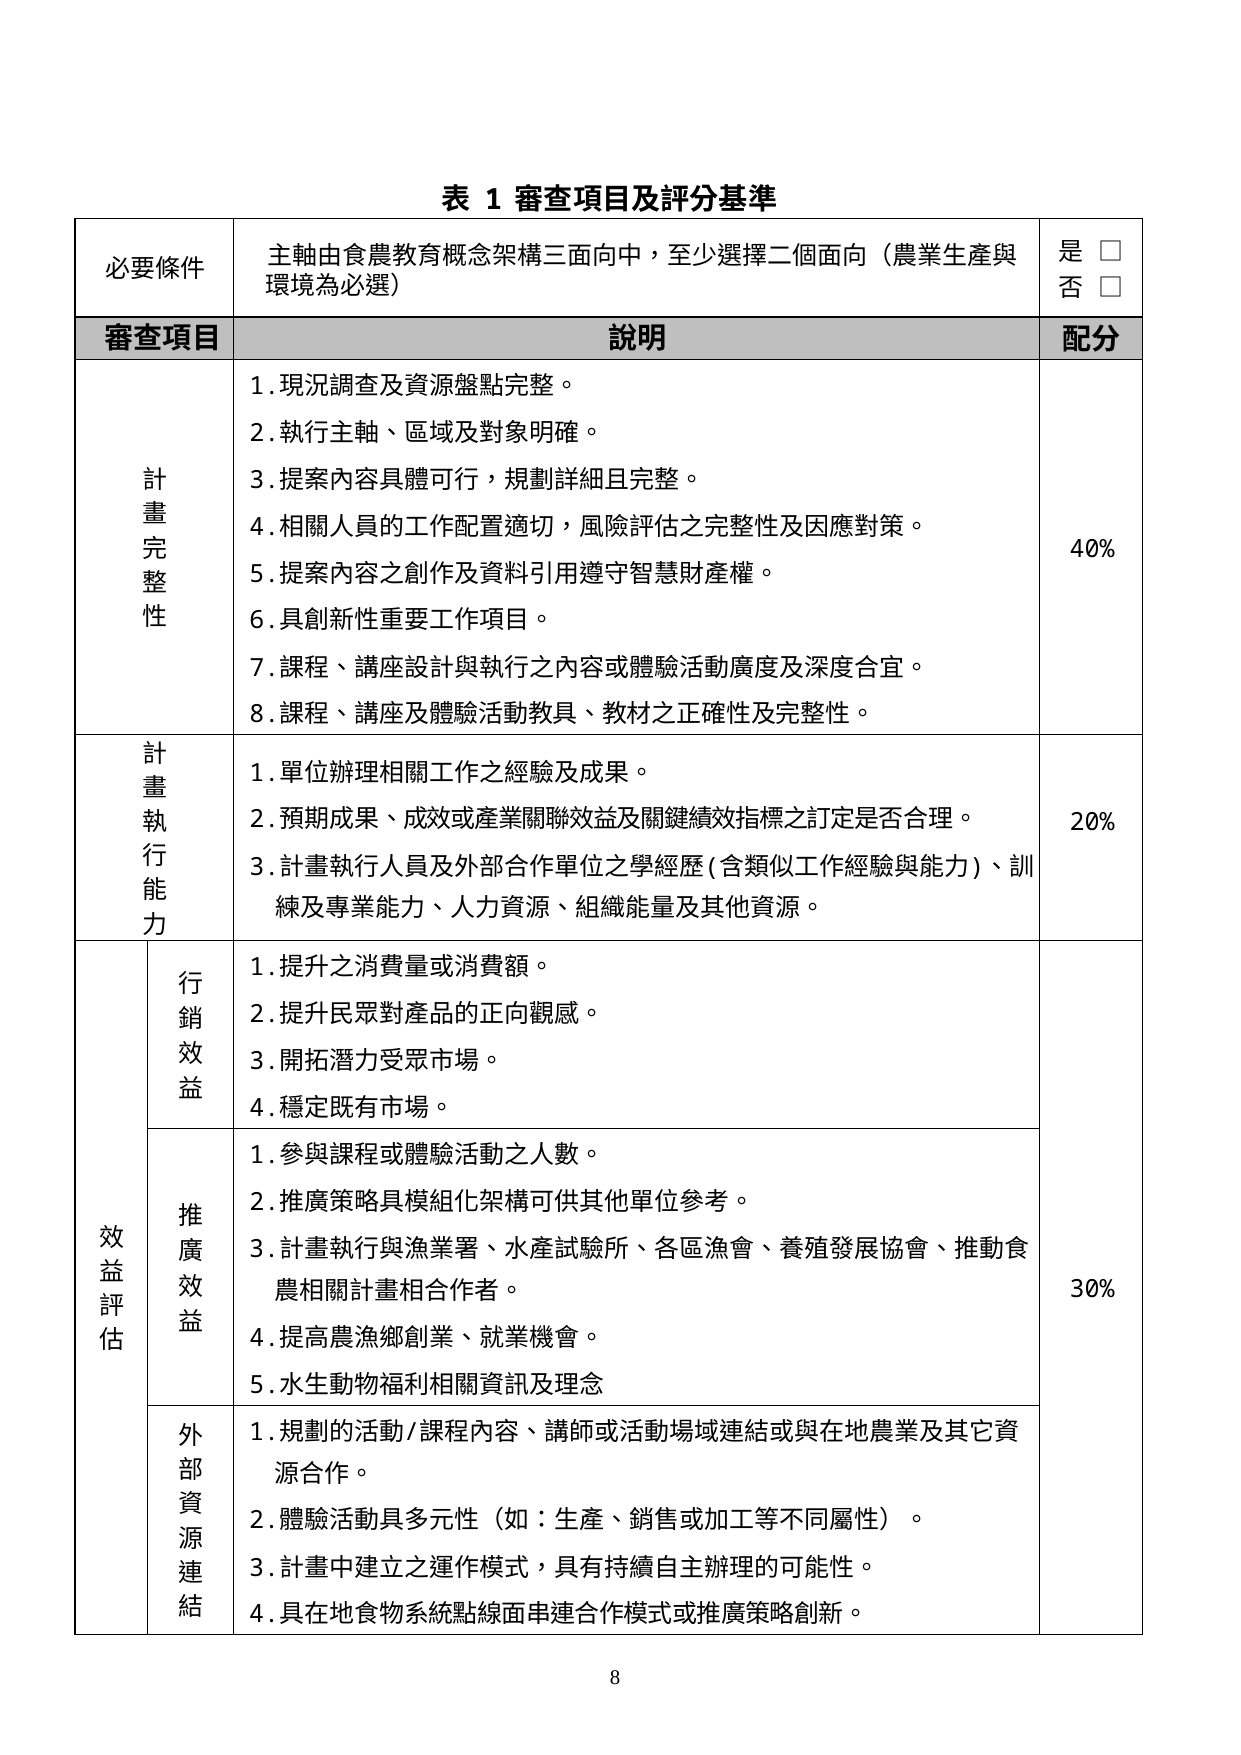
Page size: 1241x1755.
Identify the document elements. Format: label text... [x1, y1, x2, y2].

table_cell 40% [1040, 360, 1142, 734]
table_cell 計 畫 完 整 性 [76, 360, 233, 734]
table_cell 配分 [1040, 318, 1142, 359]
table_cell 1.提升之消費量或消費額。 2.提升民眾對產品的正向觀感。 3.開拓潛力受眾市場。 4.穩定既有市場。 [234, 941, 1039, 1128]
table_cell 說明 [234, 318, 1039, 359]
table_cell 行 銷 效 益 [148, 941, 233, 1128]
table_cell 是 □ 否 □ [1040, 219, 1142, 316]
table_cell 計 畫 執 行 能 力 [76, 735, 233, 940]
table_header 表 1 審查項目及評分基準 [75, 167, 1143, 218]
table_cell 1.規劃的活動/課程內容、講師或活動場域連結或與在地農業及其它資源合作。 2.體驗活動具多元性（如：生產、銷售或加工等不同屬性）。 3.計畫中建立之運作模式，具有持續自主辦理的可能性。 4.具在地食物系統點線面串連合作模式或推廣策略創新。 [234, 1406, 1039, 1634]
table_cell 主軸由食農教育概念架構三面向中，至少選擇二個面向（農業生產與環境為必選） [234, 219, 1039, 316]
table_cell 1.單位辦理相關工作之經驗及成果。 2.預期成果、成效或產業關聯效益及關鍵績效指標之訂定是否合理。 3.計畫執行人員及外部合作單位之學經歷(含類似工作經驗與能力)、訓練及專業能力、人力資源、組織能量及其他資源。 [234, 735, 1039, 940]
table_cell 30% [1040, 941, 1142, 1634]
table_cell 1.參與課程或體驗活動之人數。 2.推廣策略具模組化架構可供其他單位參考。 3.計畫執行與漁業署、水產試驗所、各區漁會、養殖發展協會、推動食農相關計畫相合作者。 4.提高農漁鄉創業、就業機會。 5.水生動物福利相關資訊及理念 [234, 1129, 1039, 1405]
table_cell 1.現況調查及資源盤點完整。 2.執行主軸、區域及對象明確。 3.提案內容具體可行，規劃詳細且完整。 4.相關人員的工作配置適切，風險評估之完整性及因應對策。 5.提案內容之創作及資料引用遵守智慧財產權。 6.具創新性重要工作項目。 7.課程、講座設計與執行之內容或體驗活動廣度及深度合宜。 8.課程、講座及體驗活動教具、教材之正確性及完整性。 [234, 360, 1039, 734]
table_cell 必要條件 [76, 219, 233, 316]
table_cell 推 廣 效 益 [148, 1129, 233, 1405]
table_cell 外 部 資 源 連 結 [148, 1406, 233, 1634]
table_cell 20% [1040, 735, 1142, 940]
table_cell 效 益 評 估 [76, 941, 147, 1634]
table_cell 審查項目 [76, 318, 233, 359]
